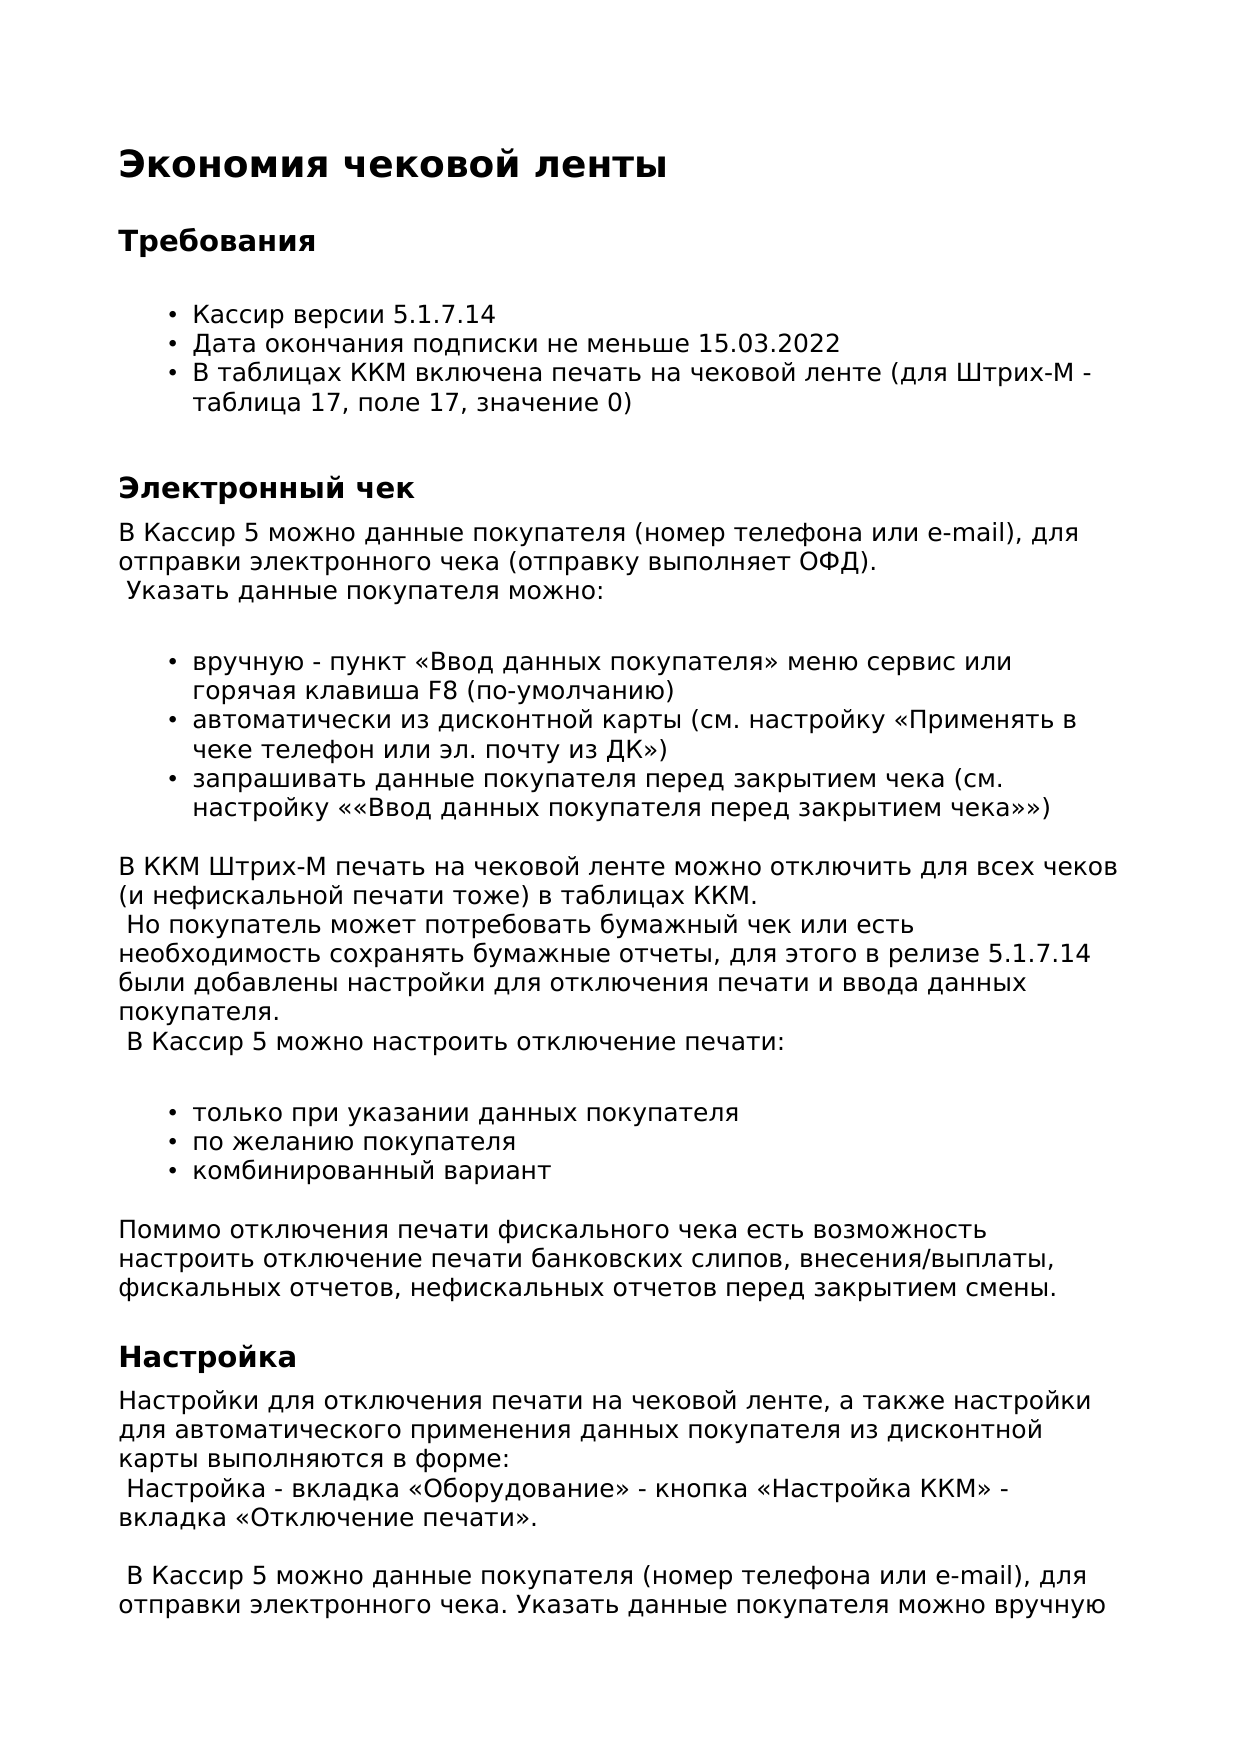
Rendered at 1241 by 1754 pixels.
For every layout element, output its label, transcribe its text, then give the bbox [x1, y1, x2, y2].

subtitle Экономия чековой ленты [118, 143, 1122, 187]
list вручную - пункт «Ввод данных покупателя» меню сервис или горячая клавиша F8 (по-умолчанию) [177, 647, 1122, 706]
list В таблицах ККМ включена печать на чековой ленте (для Штрих-М - таблица 17, поле 17, значение 0) [177, 358, 1122, 417]
list Дата окончания подписки не меньше 15.03.2022 [177, 329, 1122, 358]
list запрашивать данные покупателя перед закрытием чека (см. настройку ««Ввод данных покупателя перед закрытием чека»») [177, 764, 1122, 822]
list Кассир версии 5.1.7.14 [177, 300, 1122, 329]
text В ККМ Штрих-М печать на чековой ленте можно отключить для всех чеков (и нефискальной печати тоже) в таблицах ККМ. Но покупатель может потребовать бумажный чек или есть необходимость сохранять бумажные отчеты, для этого в релизе 5.1.7.14 были добавлены настройки для отключения печати и ввода данных покупателя. В Кассир 5 можно настроить отключение печати: [118, 852, 1122, 1056]
text В Кассир 5 можно данные покупателя (номер телефона или e-mail), для отправки электронного чека (отправку выполняет ОФД). Указать данные покупателя можно: [118, 518, 1122, 605]
list комбинированный вариант [177, 1156, 1122, 1185]
text Настройки для отключения печати на чековой ленте, а также настройки для автоматического применения данных покупателя из дисконтной карты выполняются в форме: Настройка - вкладка «Оборудование» - кнопка «Настройка ККМ» - вкладка «Отключение печати». В Кассир 5 можно данные покупателя (номер телефона или e-mail), для отправки электронного чека. Указать данные покупателя можно вручную [118, 1386, 1122, 1620]
list автоматически из дисконтной карты (см. настройку «Применять в чеке телефон или эл. почту из ДК») [177, 706, 1122, 764]
text Помимо отключения печати фискального чека есть возможность настроить отключение печати банковских слипов, внесения/выплаты, фискальных отчетов, нефискальных отчетов перед закрытием смены. [118, 1215, 1122, 1302]
list по желанию покупателя [177, 1127, 1122, 1156]
subtitle Требования [118, 224, 1122, 258]
subtitle Электронный чек [118, 471, 1122, 505]
subtitle Настройка [118, 1340, 1122, 1374]
list только при указании данных покупателя [177, 1098, 1122, 1127]
